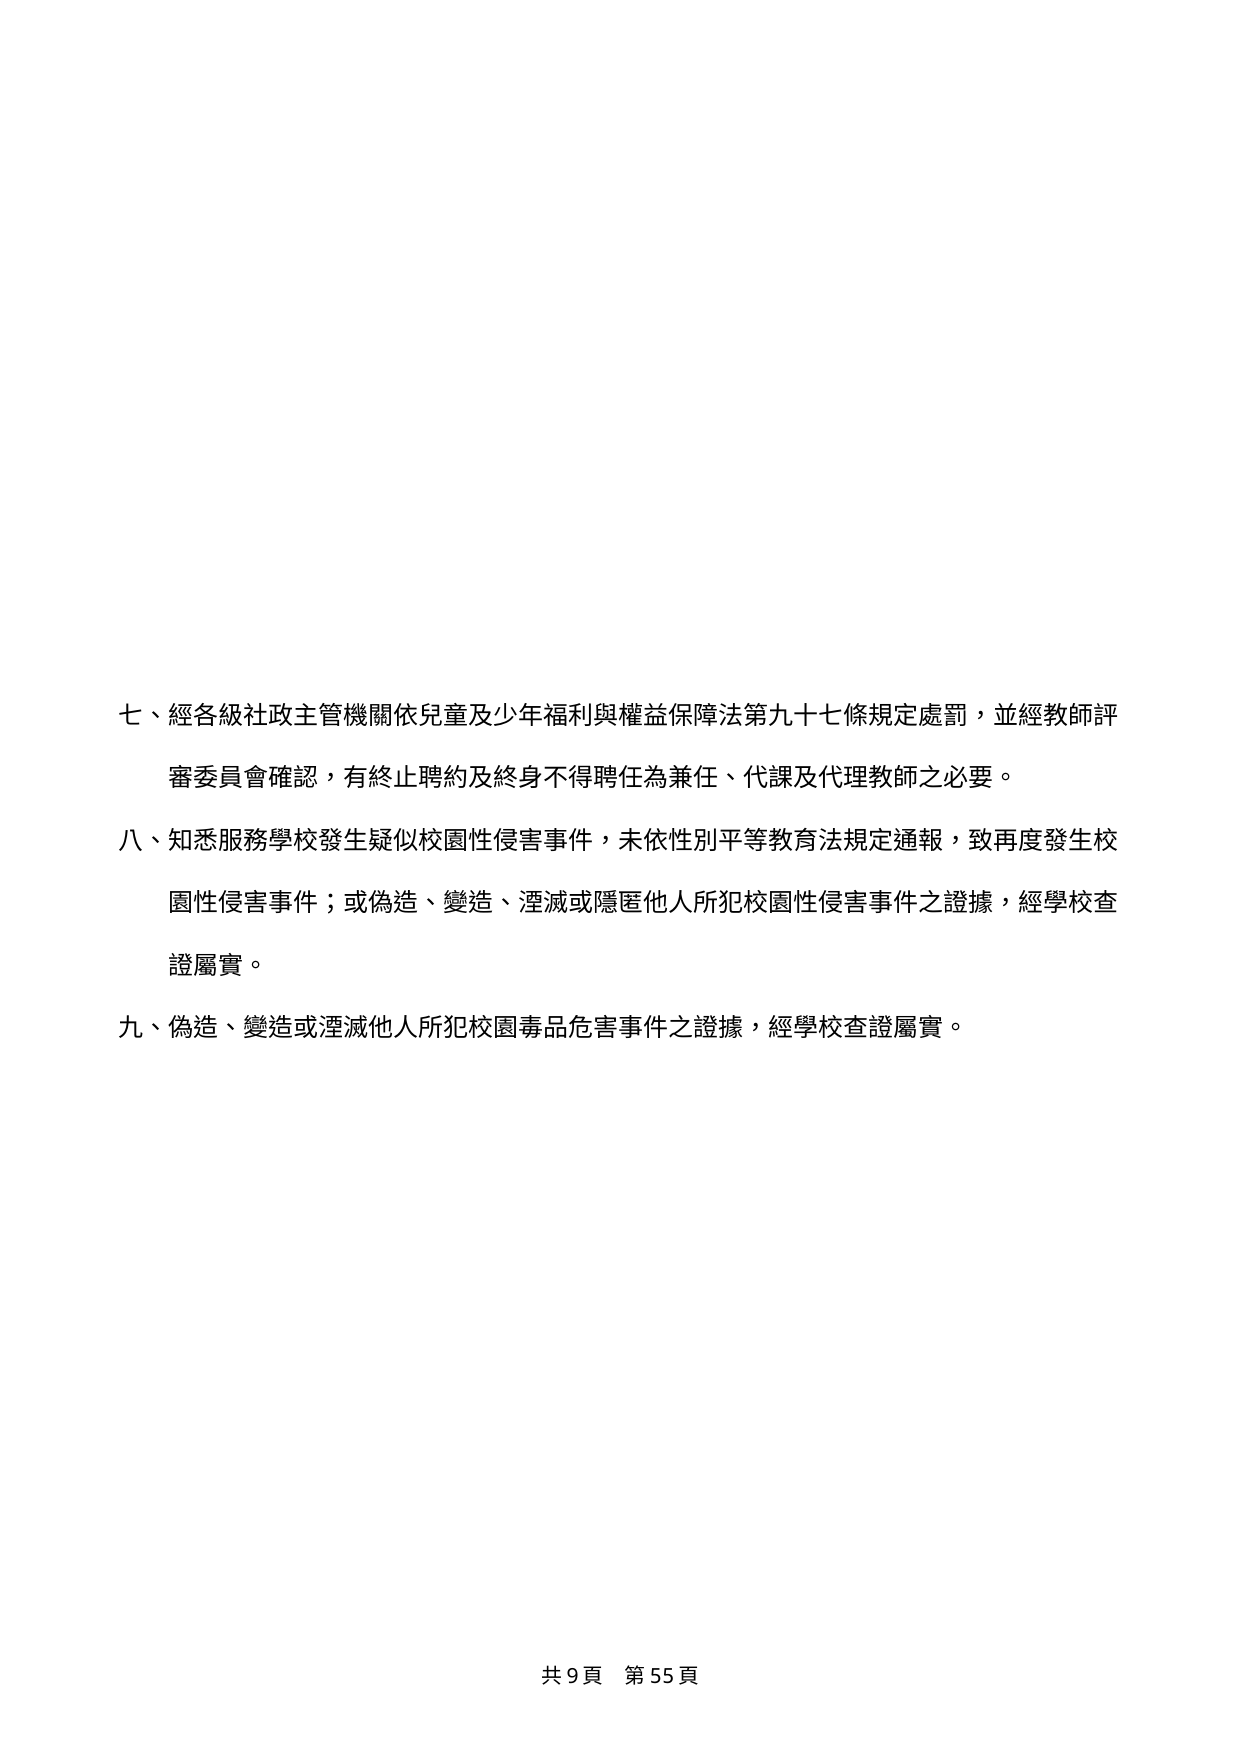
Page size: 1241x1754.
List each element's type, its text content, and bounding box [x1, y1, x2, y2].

text 七、經各級社政主管機關依兒童及少年福利與權益保障法第九十七條規定處罰，並經教師評審委員會確認，有終止聘約及終身不得聘任為兼任、代課及代理教師之必要。 [118, 672, 1122, 797]
text 八、知悉服務學校發生疑似校園性侵害事件，未依性別平等教育法規定通報，致再度發生校園性侵害事件；或偽造、變造、湮滅或隱匿他人所犯校園性侵害事件之證據，經學校查證屬實。 [118, 797, 1122, 984]
text 九、偽造、變造或湮滅他人所犯校園毒品危害事件之證據，經學校查證屬實。 [118, 984, 1122, 1047]
